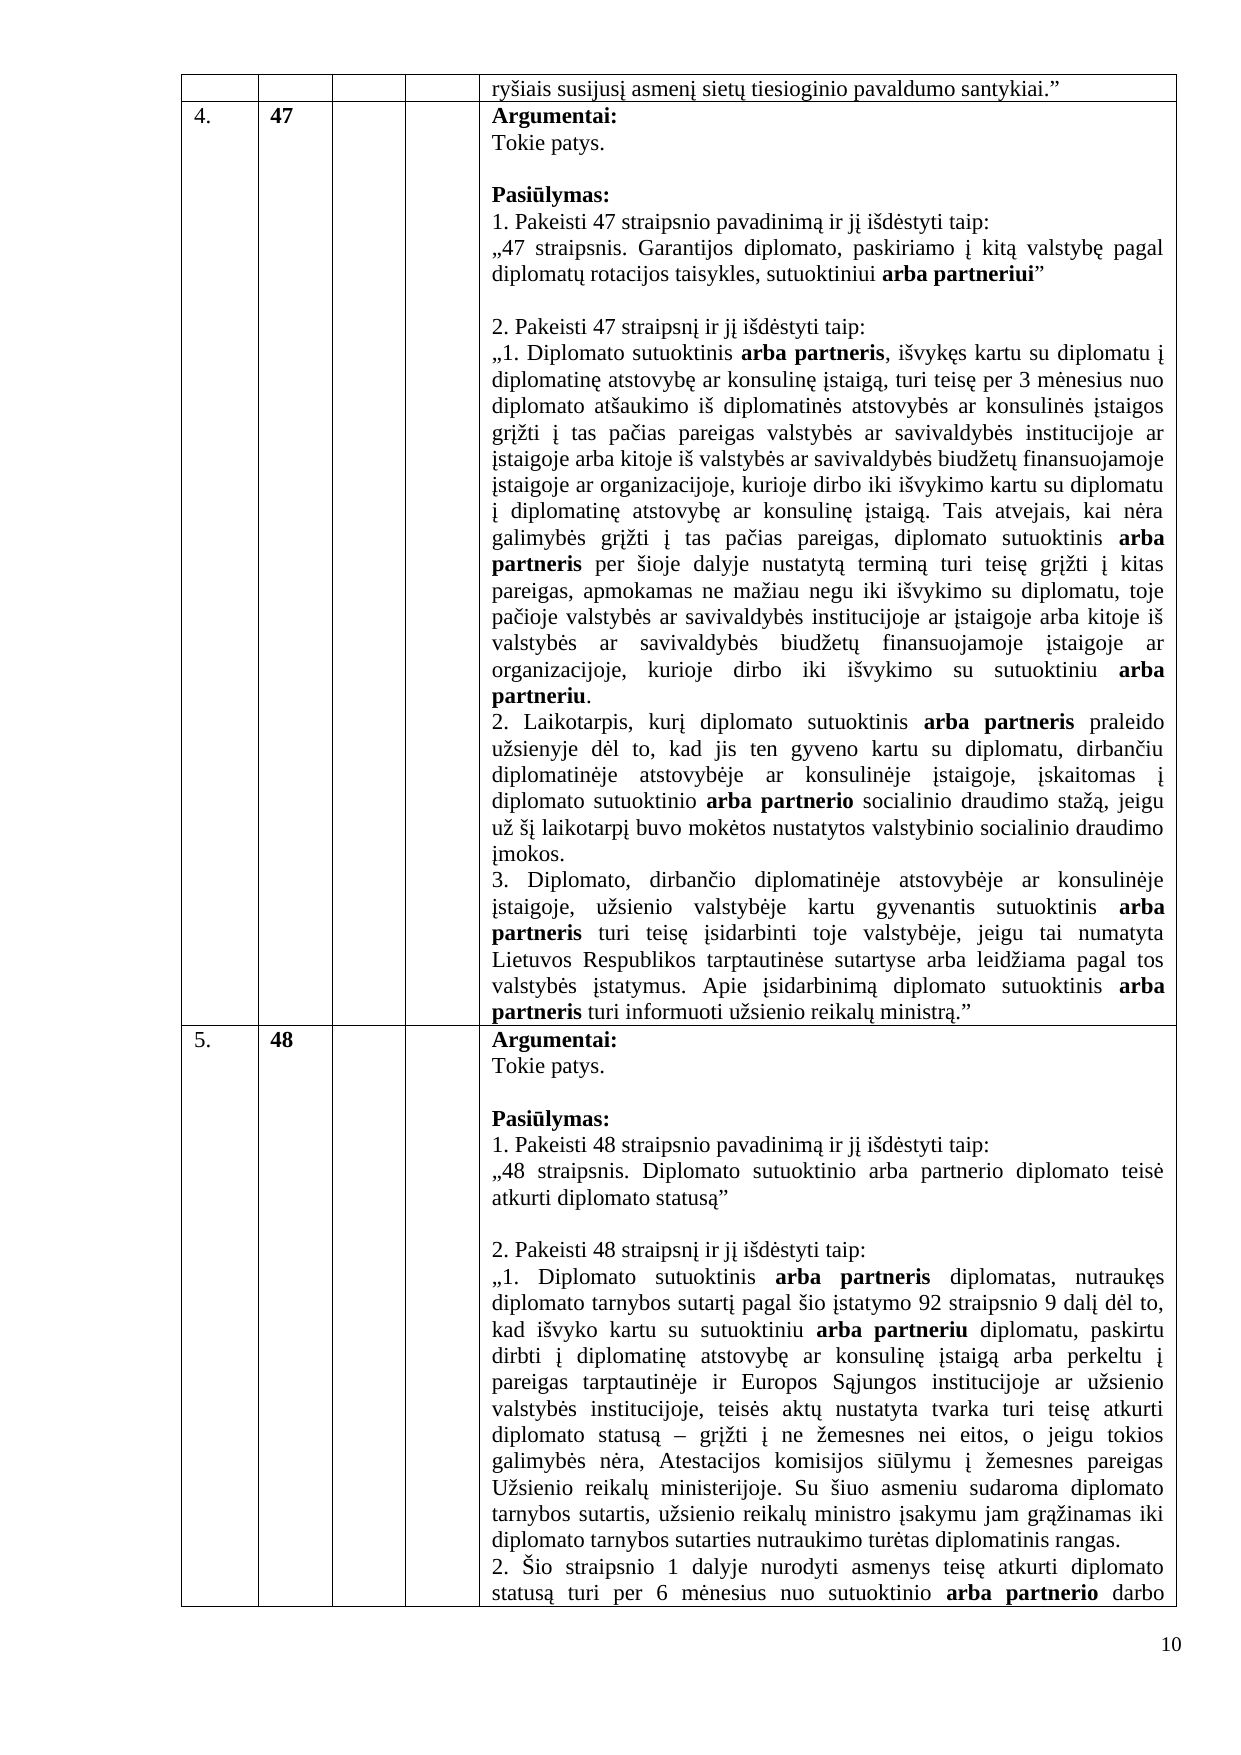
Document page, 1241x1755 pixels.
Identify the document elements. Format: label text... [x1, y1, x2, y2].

table_cell Argumentai: Tokie patys. Pasiūlymas: 1. Pakeisti 48 straipsnio pavadinimą ir jį išdėstyti taip: „48 straipsnis. Diplomato sutuoktinio arba partnerio diplomato teisė atkurti diplomato statusą” 2. Pakeisti 48 straipsnį ir jį išdėstyti taip: „1. Diplomato sutuoktinis arba partneris diplomatas, nutraukęs diplomato tarnybos sutartį pagal šio įstatymo 92 straipsnio 9 dalį dėl to, kad išvyko kartu su sutuoktiniu arba partneriu diplomatu, paskirtu dirbti į diplomatinę atstovybę ar konsulinę įstaigą arba perkeltu į pareigas tarptautinėje ir Europos Sąjungos institucijoje ar užsienio valstybės institucijoje, teisės aktų nustatyta tvarka turi teisę atkurti diplomato statusą – grįžti į ne žemesnes nei eitos, o jeigu tokios galimybės nėra, Atestacijos komisijos siūlymu į žemesnes pareigas Užsienio reikalų ministerijoje. Su šiuo asmeniu sudaroma diplomato tarnybos sutartis, užsienio reikalų ministro įsakymu jam grąžinamas iki diplomato tarnybos sutarties nutraukimo turėtas diplomatinis rangas. 2. Šio straipsnio 1 dalyje nurodyti asmenys teisę atkurti diplomato statusą turi per 6 mėnesius nuo sutuoktinio arba partnerio darbo [480, 1026, 1176, 1606]
table_cell 48 [259, 1026, 332, 1606]
table_cell [182, 75, 258, 101]
table_cell [259, 75, 332, 101]
table_cell 4. [182, 102, 258, 1025]
table_cell [406, 75, 479, 101]
table_cell [406, 1026, 479, 1606]
table_cell [333, 1026, 405, 1606]
table_cell [406, 102, 479, 1025]
table_cell ryšiais susijusį asmenį sietų tiesioginio pavaldumo santykiai.” [480, 75, 1176, 101]
table_cell [333, 75, 405, 101]
table_cell Argumentai: Tokie patys. Pasiūlymas: 1. Pakeisti 47 straipsnio pavadinimą ir jį išdėstyti taip: „47 straipsnis. Garantijos diplomato, paskiriamo į kitą valstybę pagal diplomatų rotacijos taisykles, sutuoktiniui arba partneriui” 2. Pakeisti 47 straipsnį ir jį išdėstyti taip: „1. Diplomato sutuoktinis arba partneris, išvykęs kartu su diplomatu į diplomatinę atstovybę ar konsulinę įstaigą, turi teisę per 3 mėnesius nuo diplomato atšaukimo iš diplomatinės atstovybės ar konsulinės įstaigos grįžti į tas pačias pareigas valstybės ar savivaldybės institucijoje ar įstaigoje arba kitoje iš valstybės ar savivaldybės biudžetų finansuojamoje įstaigoje ar organizacijoje, kurioje dirbo iki išvykimo kartu su diplomatu į diplomatinę atstovybę ar konsulinę įstaigą. Tais atvejais, kai nėra galimybės grįžti į tas pačias pareigas, diplomato sutuoktinis arba partneris per šioje dalyje nustatytą terminą turi teisę grįžti į kitas pareigas, apmokamas ne mažiau negu iki išvykimo su diplomatu, toje pačioje valstybės ar savivaldybės institucijoje ar įstaigoje arba kitoje iš valstybės ar savivaldybės biudžetų finansuojamoje įstaigoje ar organizacijoje, kurioje dirbo iki išvykimo su sutuoktiniu arba partneriu. 2. Laikotarpis, kurį diplomato sutuoktinis arba partneris praleido užsienyje dėl to, kad jis ten gyveno kartu su diplomatu, dirbančiu diplomatinėje atstovybėje ar konsulinėje įstaigoje, įskaitomas į diplomato sutuoktinio arba partnerio socialinio draudimo stažą, jeigu už šį laikotarpį buvo mokėtos nustatytos valstybinio socialinio draudimo įmokos. 3. Diplomato, dirbančio diplomatinėje atstovybėje ar konsulinėje įstaigoje, užsienio valstybėje kartu gyvenantis sutuoktinis arba partneris turi teisę įsidarbinti toje valstybėje, jeigu tai numatyta Lietuvos Respublikos tarptautinėse sutartyse arba leidžiama pagal tos valstybės įstatymus. Apie įsidarbinimą diplomato sutuoktinis arba partneris turi informuoti užsienio reikalų ministrą.” [480, 102, 1176, 1025]
table_cell 47 [259, 102, 332, 1025]
table_cell 5. [182, 1026, 258, 1606]
table_cell [333, 102, 405, 1025]
